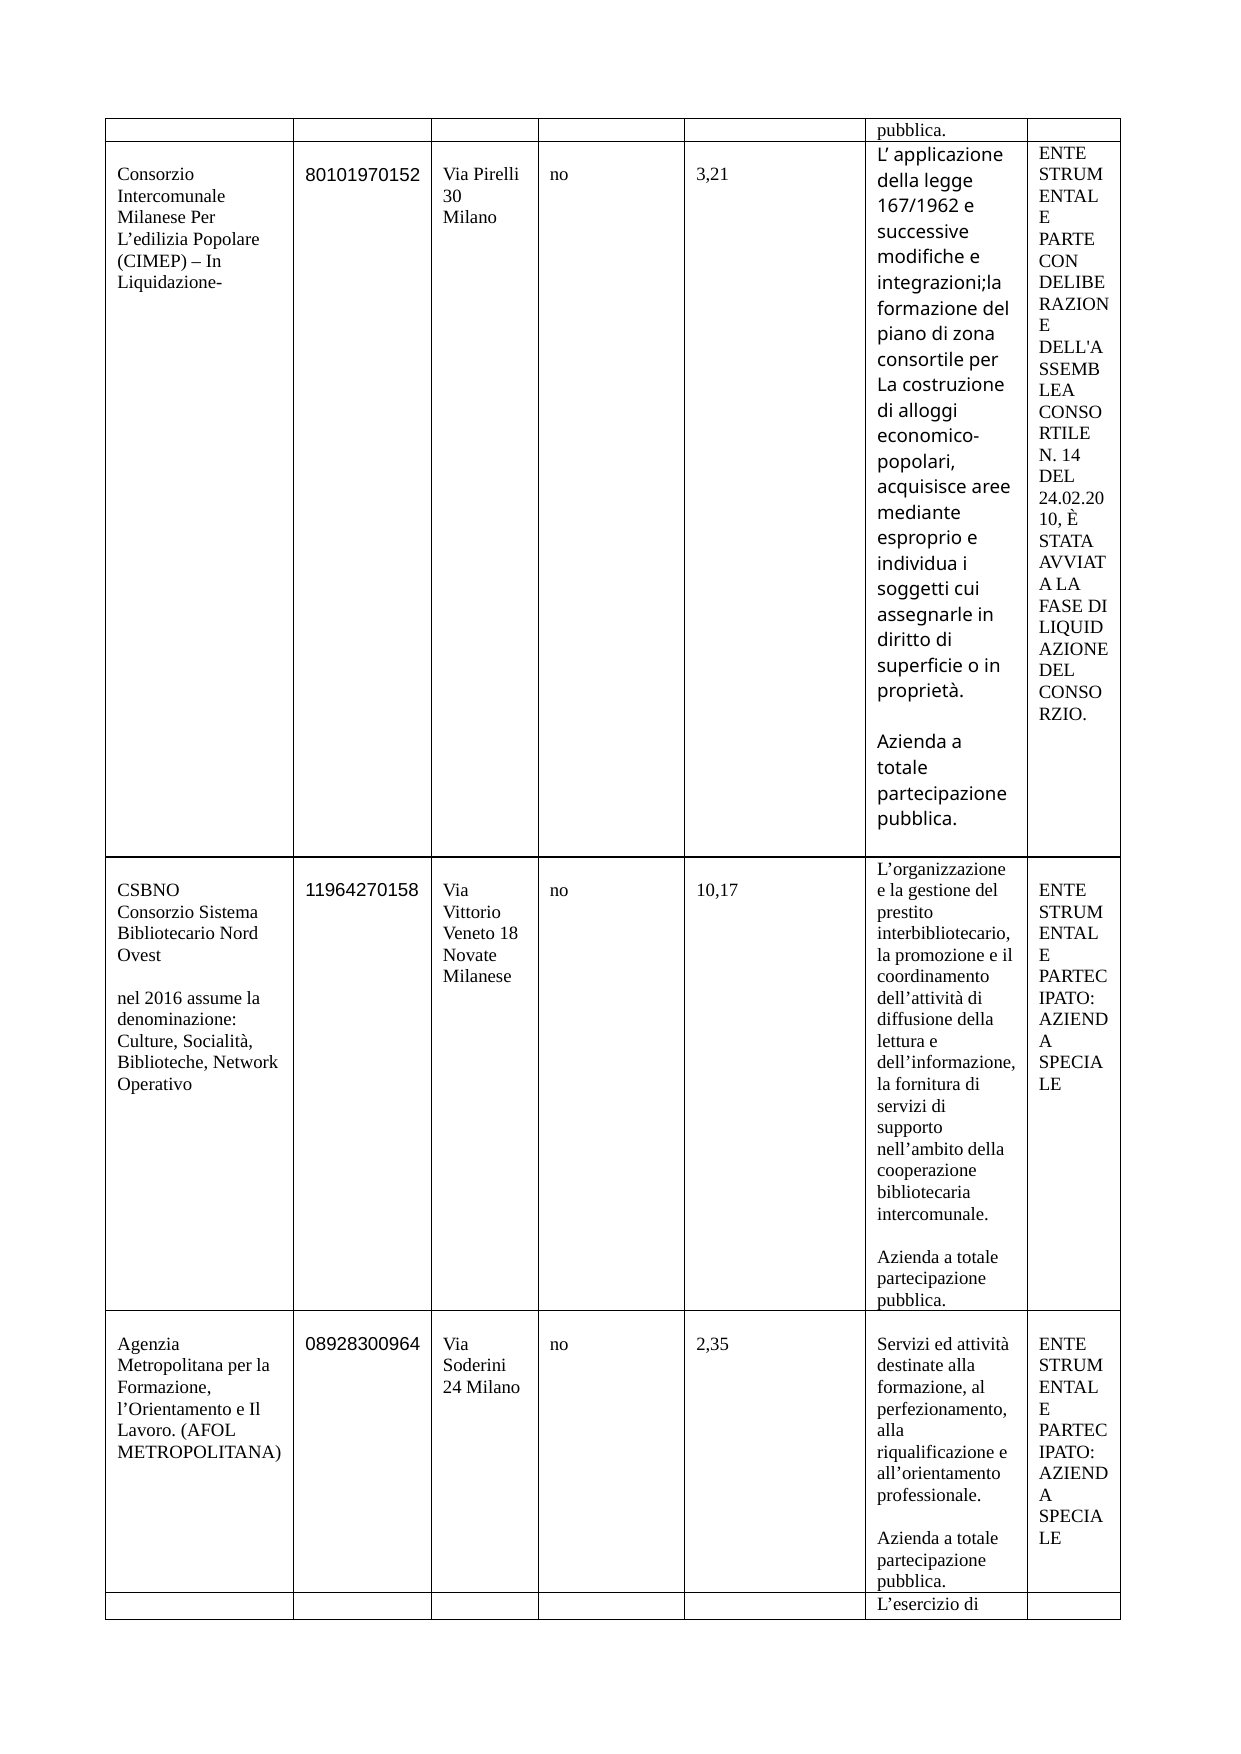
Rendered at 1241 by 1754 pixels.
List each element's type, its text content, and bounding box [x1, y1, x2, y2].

table_cell Consorzio Intercomunale Milanese Per L’edilizia Popolare (CIMEP) – In Liquidazione- [106, 142, 293, 856]
table_cell Via Vittorio Veneto 18 Novate Milanese [432, 858, 538, 1310]
table_cell Via Soderini 24 Milano [432, 1311, 538, 1592]
table_cell 2,35 [685, 1311, 865, 1592]
table_cell 11964270158 [294, 858, 431, 1310]
table_cell 10,17 [685, 858, 865, 1310]
table_cell pubblica. [866, 119, 1027, 141]
table_cell [432, 1593, 538, 1619]
table_cell [1028, 1593, 1120, 1619]
table_cell no [539, 142, 684, 856]
table_cell ENTE STRUMENTALE PARTE CON DELIBERAZIONE DELL'ASSEMBLEA CONSORTILE N. 14 DEL 24.02.2010, È STATA AVVIATA LA FASE DI LIQUIDAZIONE DEL CONSORZIO. [1028, 142, 1120, 856]
table_cell [685, 1593, 865, 1619]
table_cell [539, 1593, 684, 1619]
table_cell 80101970152 [294, 142, 431, 856]
table_cell [294, 119, 431, 141]
table_cell no [539, 858, 684, 1310]
table_cell ENTE STRUMENTALE PARTECIPATO: AZIENDA SPECIALE [1028, 1311, 1120, 1592]
table_cell L’ applicazione della legge 167/1962 e successive modifiche e integrazioni;la formazione del piano di zona consortile per La costruzione di alloggi economico-popolari, acquisisce aree mediante esproprio e individua i soggetti cui assegnarle in diritto di superficie o in proprietà. Azienda a totale partecipazione pubblica. [866, 142, 1027, 856]
table_cell [106, 1593, 293, 1619]
table_cell [539, 119, 684, 141]
table_cell Agenzia Metropolitana per la Formazione, l’Orientamento e Il Lavoro. (AFOL METROPOLITANA) [106, 1311, 293, 1592]
table_cell 3,21 [685, 142, 865, 856]
table_cell L’esercizio di [866, 1593, 1027, 1619]
table_cell [685, 119, 865, 141]
table_cell [106, 119, 293, 141]
table_cell no [539, 1311, 684, 1592]
table_cell [294, 1593, 431, 1619]
table_cell [1028, 119, 1120, 141]
table_cell CSBNO Consorzio Sistema Bibliotecario Nord Ovest nel 2016 assume la denominazione: Culture, Socialità, Biblioteche, Network Operativo [106, 858, 293, 1310]
table_cell L’organizzazione e la gestione del prestito interbibliotecario, la promozione e il coordinamento dell’attività di diffusione della lettura e dell’informazione, la fornitura di servizi di supporto nell’ambito della cooperazione bibliotecaria intercomunale. Azienda a totale partecipazione pubblica. [866, 858, 1027, 1310]
table_cell Via Pirelli 30 Milano [432, 142, 538, 856]
table_cell Servizi ed attività destinate alla formazione, al perfezionamento, alla riqualificazione e all’orientamento professionale. Azienda a totale partecipazione pubblica. [866, 1311, 1027, 1592]
table_cell 08928300964 [294, 1311, 431, 1592]
table_cell ENTE STRUMENTALE PARTECIPATO: AZIENDA SPECIALE [1028, 858, 1120, 1310]
table_cell [432, 119, 538, 141]
